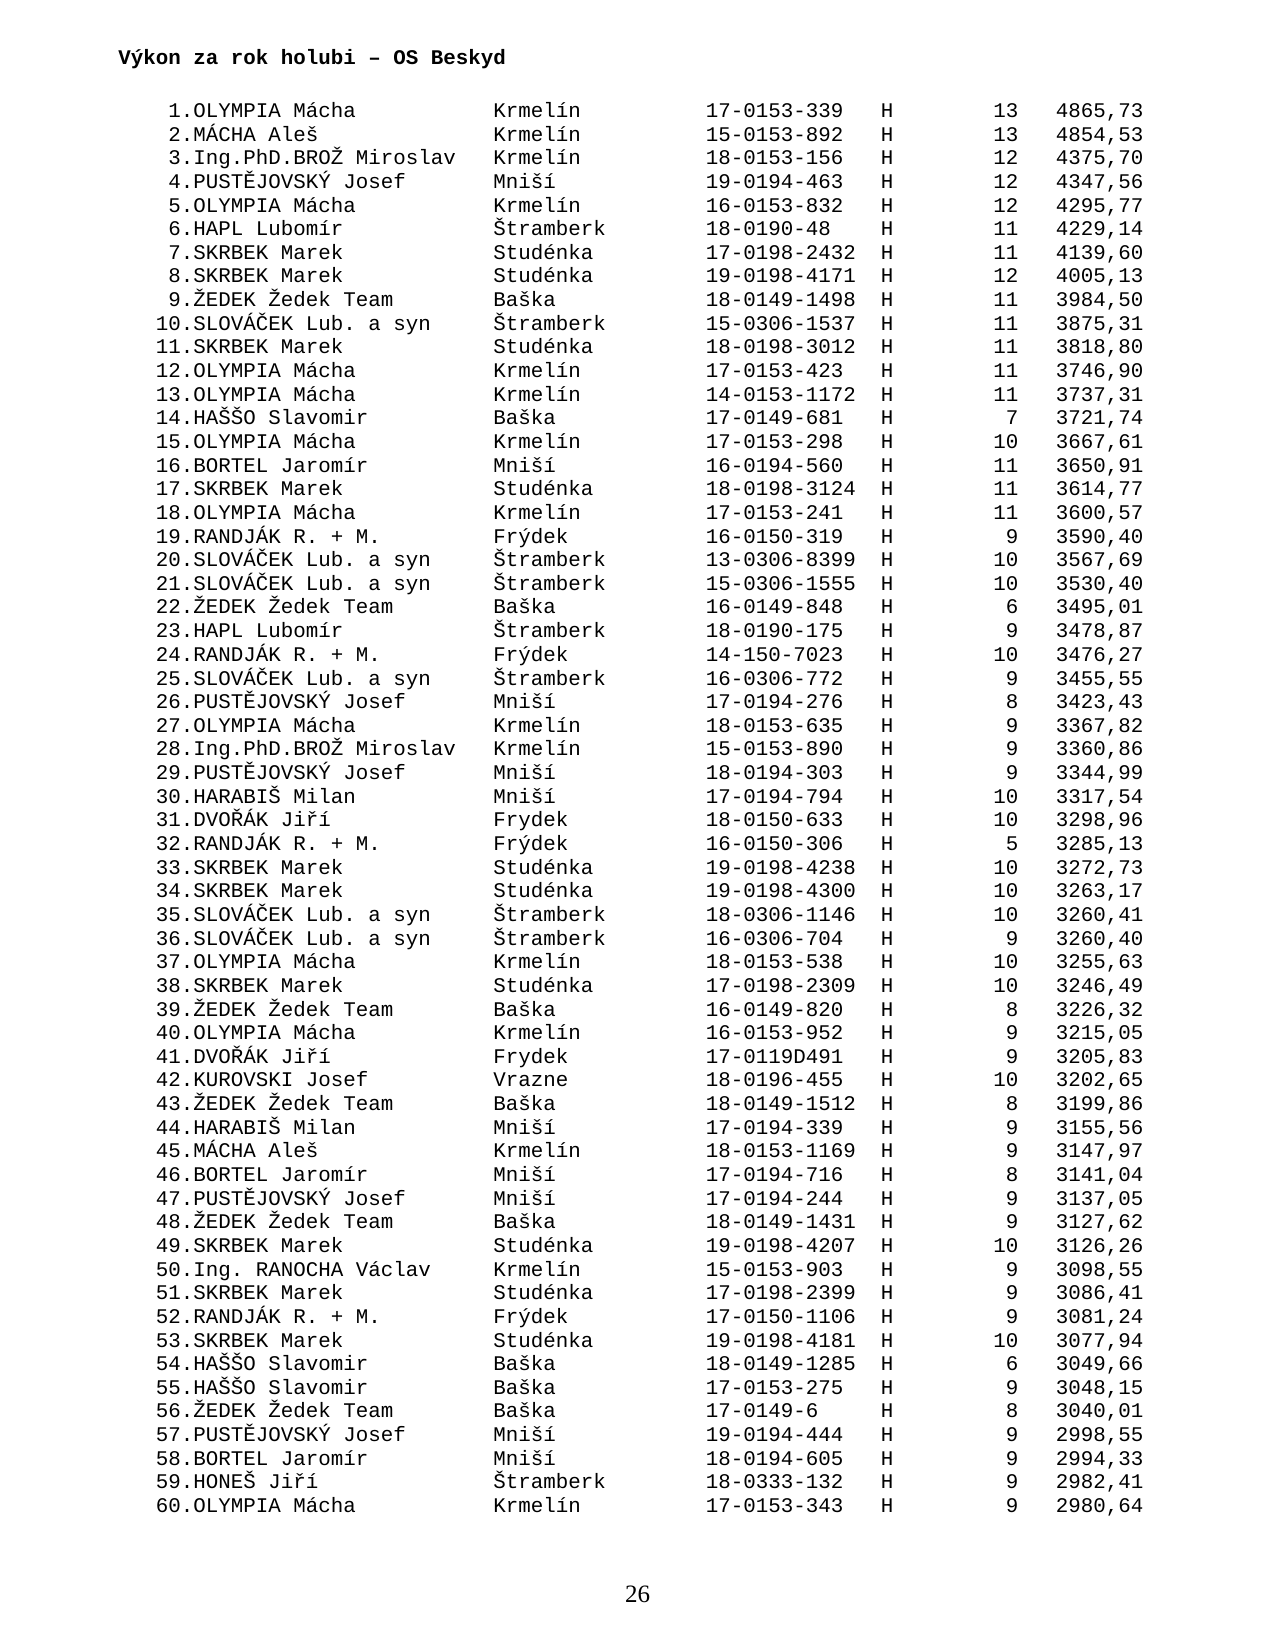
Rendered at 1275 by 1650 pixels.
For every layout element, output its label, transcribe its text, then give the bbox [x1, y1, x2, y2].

text 52.RANDJÁK R. + M. Frýdek 17-0150-1106 H 9 3081,24 [118, 1306, 1157, 1329]
text 6.HAPL Lubomír Štramberk 18-0190-48 H 11 4229,14 [118, 218, 1157, 242]
text 59.HONEŠ Jiří Štramberk 18-0333-132 H 9 2982,41 [118, 1471, 1157, 1495]
text 23.HAPL Lubomír Štramberk 18-0190-175 H 9 3478,87 [118, 620, 1157, 644]
text 33.SKRBEK Marek Studénka 19-0198-4238 H 10 3272,73 [118, 857, 1157, 880]
text 29.PUSTĚJOVSKÝ Josef Mniší 18-0194-303 H 9 3344,99 [118, 762, 1157, 786]
text 36.SLOVÁČEK Lub. a syn Štramberk 16-0306-704 H 9 3260,40 [118, 928, 1157, 951]
text 1.OLYMPIA Mácha Krmelín 17-0153-339 H 13 4865,73 [118, 100, 1157, 124]
text 38.SKRBEK Marek Studénka 17-0198-2309 H 10 3246,49 [118, 975, 1157, 998]
text 41.DVOŘÁK Jiří Frydek 17-0119D491 H 9 3205,83 [118, 1046, 1157, 1069]
text 2.MÁCHA Aleš Krmelín 15-0153-892 H 13 4854,53 [118, 124, 1157, 147]
text 57.PUSTĚJOVSKÝ Josef Mniší 19-0194-444 H 9 2998,55 [118, 1424, 1157, 1448]
text 4.PUSTĚJOVSKÝ Josef Mniší 19-0194-463 H 12 4347,56 [118, 171, 1157, 194]
text 18.OLYMPIA Mácha Krmelín 17-0153-241 H 11 3600,57 [118, 502, 1157, 526]
text 5.OLYMPIA Mácha Krmelín 16-0153-832 H 12 4295,77 [118, 194, 1157, 218]
text 31.DVOŘÁK Jiří Frydek 18-0150-633 H 10 3298,96 [118, 809, 1157, 833]
text 12.OLYMPIA Mácha Krmelín 17-0153-423 H 11 3746,90 [118, 360, 1157, 384]
text 17.SKRBEK Marek Studénka 18-0198-3124 H 11 3614,77 [118, 478, 1157, 502]
text 55.HAŠŠO Slavomir Baška 17-0153-275 H 9 3048,15 [118, 1377, 1157, 1401]
text 19.RANDJÁK R. + M. Frýdek 16-0150-319 H 9 3590,40 [118, 526, 1157, 549]
text 11.SKRBEK Marek Studénka 18-0198-3012 H 11 3818,80 [118, 336, 1157, 360]
text 44.HARABIŠ Milan Mniší 17-0194-339 H 9 3155,56 [118, 1117, 1157, 1140]
text 42.KUROVSKI Josef Vrazne 18-0196-455 H 10 3202,65 [118, 1069, 1157, 1093]
text 14.HAŠŠO Slavomir Baška 17-0149-681 H 7 3721,74 [118, 407, 1157, 431]
text 50.Ing. RANOCHA Václav Krmelín 15-0153-903 H 9 3098,55 [118, 1259, 1157, 1282]
text 60.OLYMPIA Mácha Krmelín 17-0153-343 H 9 2980,64 [118, 1495, 1157, 1519]
text 15.OLYMPIA Mácha Krmelín 17-0153-298 H 10 3667,61 [118, 431, 1157, 455]
text 22.ŽEDEK Žedek Team Baška 16-0149-848 H 6 3495,01 [118, 597, 1157, 620]
text 35.SLOVÁČEK Lub. a syn Štramberk 18-0306-1146 H 10 3260,41 [118, 904, 1157, 928]
text 26.PUSTĚJOVSKÝ Josef Mniší 17-0194-276 H 8 3423,43 [118, 691, 1157, 715]
text 46.BORTEL Jaromír Mniší 17-0194-716 H 8 3141,04 [118, 1164, 1157, 1188]
text 49.SKRBEK Marek Studénka 19-0198-4207 H 10 3126,26 [118, 1235, 1157, 1259]
text 27.OLYMPIA Mácha Krmelín 18-0153-635 H 9 3367,82 [118, 715, 1157, 738]
text 34.SKRBEK Marek Studénka 19-0198-4300 H 10 3263,17 [118, 880, 1157, 904]
text 21.SLOVÁČEK Lub. a syn Štramberk 15-0306-1555 H 10 3530,40 [118, 573, 1157, 597]
text 51.SKRBEK Marek Studénka 17-0198-2399 H 9 3086,41 [118, 1282, 1157, 1306]
text 8.SKRBEK Marek Studénka 19-0198-4171 H 12 4005,13 [118, 266, 1157, 289]
text 3.Ing.PhD.BROŽ Miroslav Krmelín 18-0153-156 H 12 4375,70 [118, 147, 1157, 171]
text 45.MÁCHA Aleš Krmelín 18-0153-1169 H 9 3147,97 [118, 1140, 1157, 1164]
text 54.HAŠŠO Slavomir Baška 18-0149-1285 H 6 3049,66 [118, 1353, 1157, 1377]
text 7.SKRBEK Marek Studénka 17-0198-2432 H 11 4139,60 [118, 242, 1157, 266]
text 30.HARABIŠ Milan Mniší 17-0194-794 H 10 3317,54 [118, 786, 1157, 809]
text 10.SLOVÁČEK Lub. a syn Štramberk 15-0306-1537 H 11 3875,31 [118, 313, 1157, 336]
text Výkon za rok holubi – OS Beskyd [118, 47, 1157, 71]
text 39.ŽEDEK Žedek Team Baška 16-0149-820 H 8 3226,32 [118, 998, 1157, 1022]
text 56.ŽEDEK Žedek Team Baška 17-0149-6 H 8 3040,01 [118, 1401, 1157, 1424]
text 24.RANDJÁK R. + M. Frýdek 14-150-7023 H 10 3476,27 [118, 644, 1157, 667]
text 37.OLYMPIA Mácha Krmelín 18-0153-538 H 10 3255,63 [118, 951, 1157, 975]
text 13.OLYMPIA Mácha Krmelín 14-0153-1172 H 11 3737,31 [118, 384, 1157, 407]
text 43.ŽEDEK Žedek Team Baška 18-0149-1512 H 8 3199,86 [118, 1093, 1157, 1117]
text 9.ŽEDEK Žedek Team Baška 18-0149-1498 H 11 3984,50 [118, 289, 1157, 313]
text 53.SKRBEK Marek Studénka 19-0198-4181 H 10 3077,94 [118, 1329, 1157, 1353]
text 25.SLOVÁČEK Lub. a syn Štramberk 16-0306-772 H 9 3455,55 [118, 667, 1157, 691]
text 58.BORTEL Jaromír Mniší 18-0194-605 H 9 2994,33 [118, 1448, 1157, 1471]
text 32.RANDJÁK R. + M. Frýdek 16-0150-306 H 5 3285,13 [118, 833, 1157, 857]
text 28.Ing.PhD.BROŽ Miroslav Krmelín 15-0153-890 H 9 3360,86 [118, 738, 1157, 762]
text 16.BORTEL Jaromír Mniší 16-0194-560 H 11 3650,91 [118, 455, 1157, 478]
text 47.PUSTĚJOVSKÝ Josef Mniší 17-0194-244 H 9 3137,05 [118, 1188, 1157, 1211]
text 20.SLOVÁČEK Lub. a syn Štramberk 13-0306-8399 H 10 3567,69 [118, 549, 1157, 573]
text 48.ŽEDEK Žedek Team Baška 18-0149-1431 H 9 3127,62 [118, 1211, 1157, 1235]
text 40.OLYMPIA Mácha Krmelín 16-0153-952 H 9 3215,05 [118, 1022, 1157, 1046]
